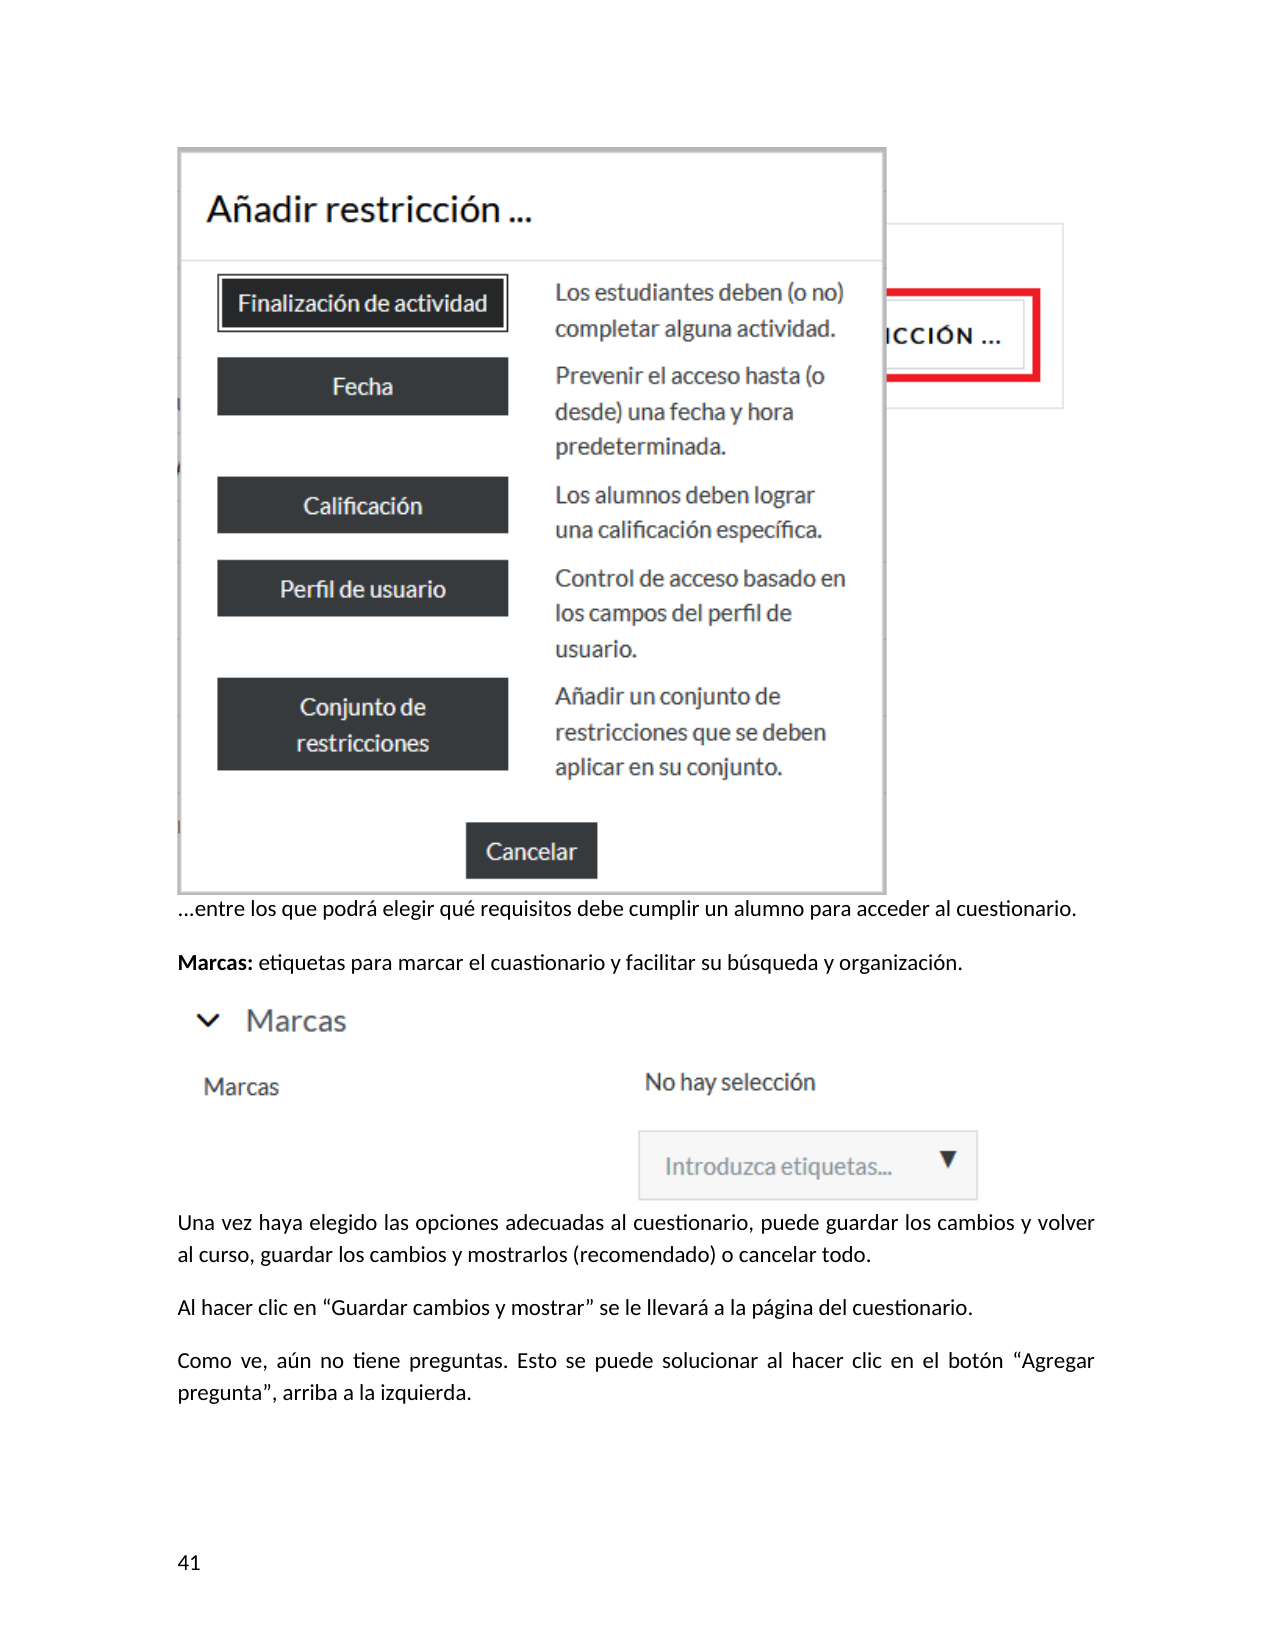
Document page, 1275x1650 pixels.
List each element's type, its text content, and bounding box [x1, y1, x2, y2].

text Una vez haya elegido las opciones adecuadas al cuestionario, puede guardar los cambios y volver al curso, guardar los cambios y mostrarlos (recomendado) o cancelar todo. [177, 1001, 1098, 1268]
text ...entre los que podrá elegir qué requisitos debe cumplir un alumno para acceder al cuestionario. [177, 148, 1098, 923]
text Marcas: etiquetas para marcar el cuastionario y facilitar su búsqueda y organización. [177, 948, 1098, 976]
text Al hacer clic en “Guardar cambios y mostrar” se le llevará a la página del cuestionario. [177, 1293, 1098, 1321]
text Como ve, aún no tiene preguntas. Esto se puede solucionar al hacer clic en el botón “Agregar pregunta”, arriba a la izquierda. [177, 1346, 1098, 1406]
